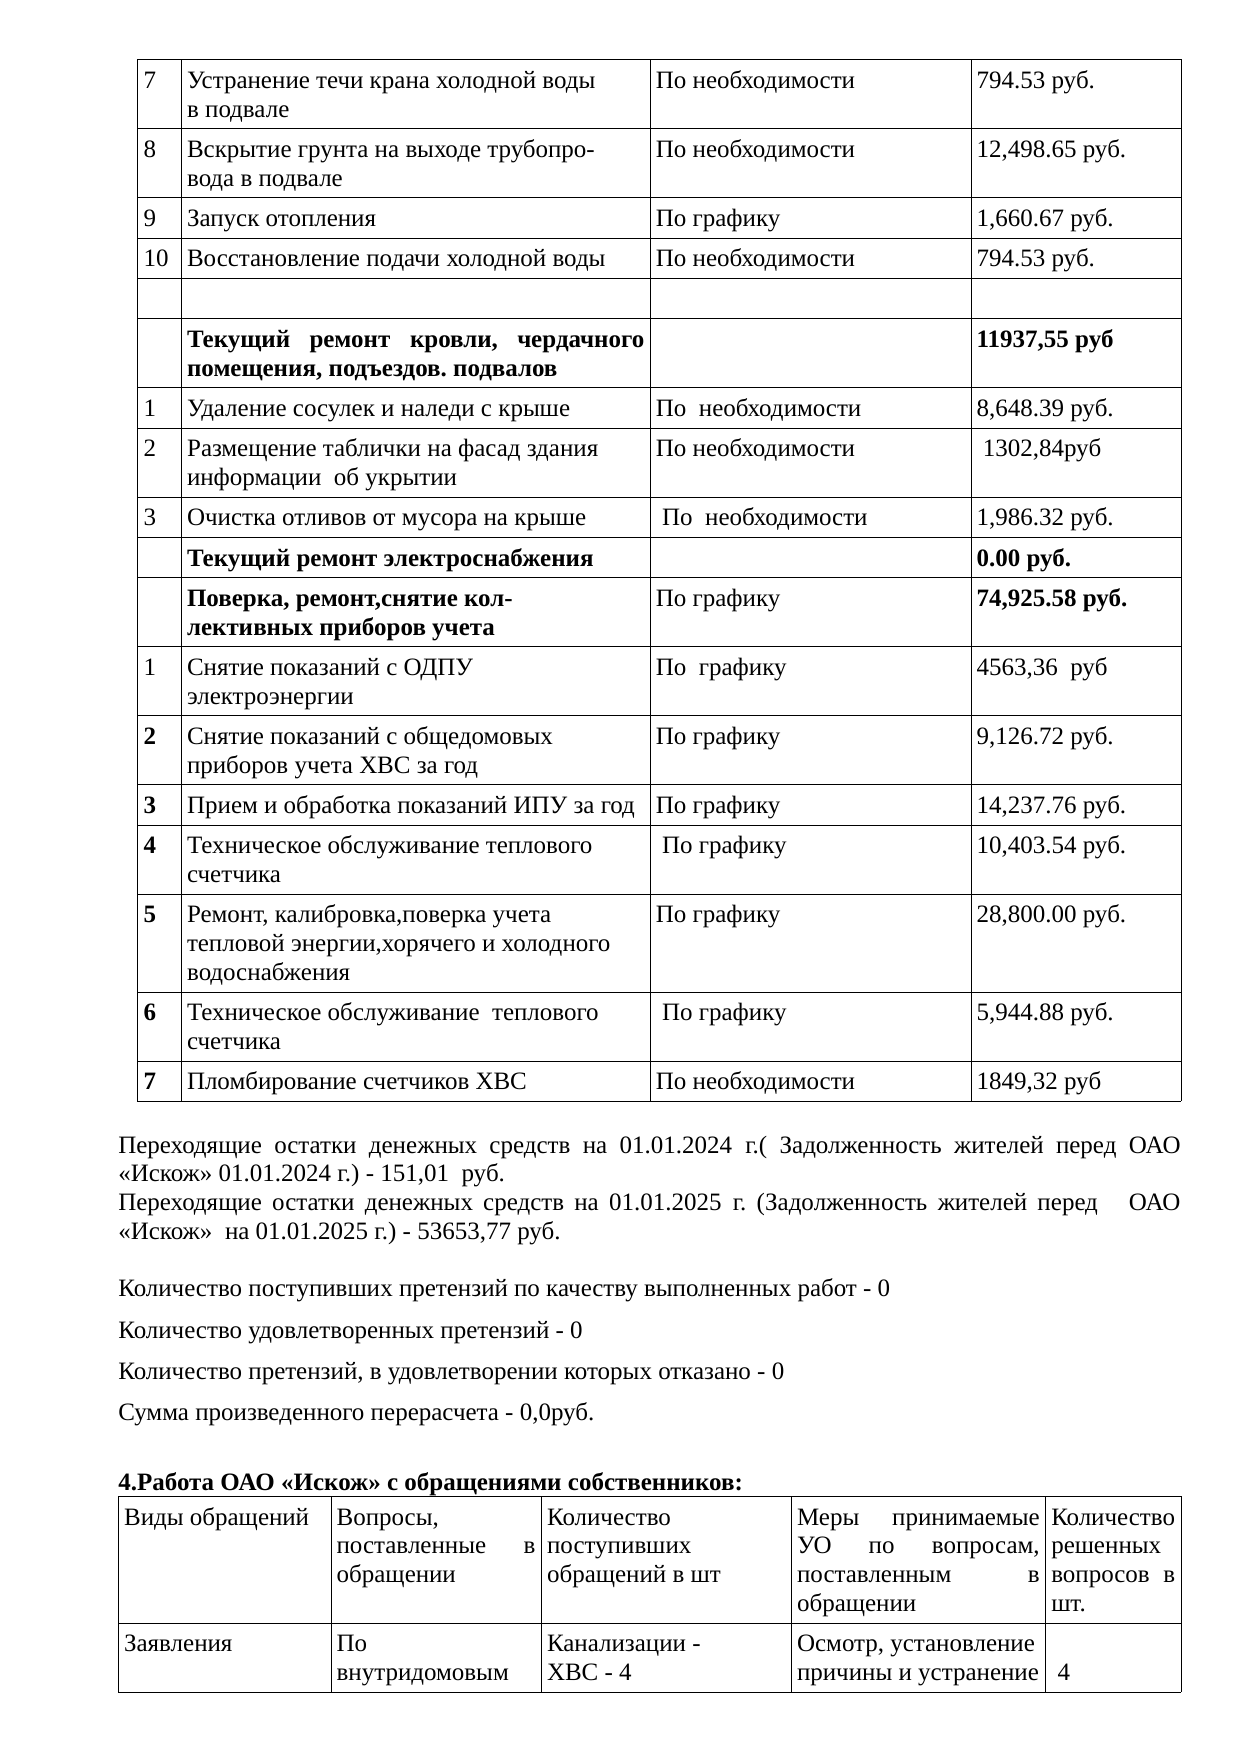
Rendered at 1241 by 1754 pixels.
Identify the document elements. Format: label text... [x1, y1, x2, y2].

table_cell 3 [138, 498, 181, 537]
table_cell [138, 319, 181, 387]
table_cell [138, 279, 181, 318]
table_cell По необходимости [651, 1062, 971, 1101]
table_cell По графику [651, 993, 971, 1061]
table_cell 9 126,72 руб. [972, 716, 1181, 784]
table_cell По графику [651, 198, 971, 237]
text Переходящие остатки денежных средств на 01.01.2024 г.( Задолженность жителей перед ОАО «Искож» 01.01.2024 г.) - 151,01 руб. [118, 1130, 1181, 1187]
table_cell 7 [138, 1062, 181, 1101]
table_cell 12 498,65 руб. [972, 129, 1181, 197]
table_cell Размещение таблички на фасад здания информации об укрытии [182, 429, 650, 497]
table_cell [651, 279, 971, 318]
table_cell 28 800,00 руб. [972, 895, 1181, 992]
table_cell Запуск отопления [182, 198, 650, 237]
table_cell 6 [138, 993, 181, 1061]
table_cell 9 [138, 198, 181, 237]
table_cell Удаление сосулек и наледи с крыше [182, 388, 650, 427]
table_cell 10 [138, 239, 181, 278]
table_cell Техническое обслуживание теплового счетчика [182, 993, 650, 1061]
table_cell 3 [138, 785, 181, 825]
table_cell По графику [651, 647, 971, 715]
table_cell Ремонт, калибровка,поверка учета тепловой энергии,хорячего и холодного водоснабжения [182, 895, 650, 992]
table_cell По необходимости [651, 60, 971, 128]
table_cell [182, 279, 650, 318]
table_cell Снятие показаний с общедомовых приборов учета ХВС за год [182, 716, 650, 784]
table_cell По внутридомовым [332, 1624, 541, 1692]
table_cell Снятие показаний с ОДПУ электроэнергии [182, 647, 650, 715]
table_header Меры принимаемые УО по вопросам, поставленным в обращении [792, 1497, 1045, 1623]
text Переходящие остатки денежных средств на 01.01.2025 г. (Задолженность жителей перед ОАО «Искож» на 01.01.2025 г.) - 53653,77 руб. [118, 1187, 1181, 1245]
table_cell 14 237,76 руб. [972, 785, 1181, 825]
table_cell Устранение течи крана холодной воды в подвале [182, 60, 650, 128]
text Сумма произведенного перерасчета - 0,0руб. [118, 1397, 1181, 1426]
text Количество претензий, в удовлетворении которых отказано - 0 [118, 1356, 1181, 1385]
table_cell 10 403,54 руб. [972, 826, 1181, 894]
table_cell 1849,32 руб [972, 1062, 1181, 1101]
table_cell По графику [651, 826, 971, 894]
table_cell 1 [138, 647, 181, 715]
table_cell [138, 538, 181, 577]
table_cell 11937,55 руб [972, 319, 1181, 387]
table_cell Заявления [119, 1624, 331, 1692]
table_cell 8 648,39 руб. [972, 388, 1181, 427]
table_cell Вскрытие грунта на выходе трубопро- вода в подвале [182, 129, 650, 197]
table_cell [651, 319, 971, 387]
table_cell По необходимости [651, 388, 971, 427]
table_cell По необходимости [651, 498, 971, 537]
table_cell 4 [1046, 1624, 1181, 1692]
table_cell [972, 279, 1181, 318]
table_cell Осмотр, установление причины и устранение [792, 1624, 1045, 1692]
table_cell 8 [138, 129, 181, 197]
table_cell 5 [138, 895, 181, 992]
table_cell [138, 578, 181, 646]
table_cell Текущий ремонт электроснабжения [182, 538, 650, 577]
table_cell Канализации - ХВС - 4 [542, 1624, 791, 1692]
table_cell 4 [138, 826, 181, 894]
table_cell Техническое обслуживание теплового счетчика [182, 826, 650, 894]
table_cell 4563,36 руб [972, 647, 1181, 715]
table_cell Восстановление подачи холодной воды [182, 239, 650, 278]
table_cell 7 [138, 60, 181, 128]
table_cell 5 944,88 руб. [972, 993, 1181, 1061]
table_header Количество поступивших обращений в шт [542, 1497, 791, 1623]
table_cell По необходимости [651, 429, 971, 497]
table_cell По необходимости [651, 129, 971, 197]
table_cell По графику [651, 895, 971, 992]
table_cell 794,53 руб. [972, 60, 1181, 128]
table_cell 794,53 руб. [972, 239, 1181, 278]
table_cell 74 925,58 руб. [972, 578, 1181, 646]
table_header Количество решенных вопросов в шт. [1046, 1497, 1181, 1623]
text Количество поступивших претензий по качеству выполненных работ - 0 [118, 1273, 1181, 1302]
table_cell Поверка, ремонт,снятие кол- лективных приборов учета [182, 578, 650, 646]
table_cell 1 986,32 руб. [972, 498, 1181, 537]
table_cell 1 [138, 388, 181, 427]
table_cell [651, 538, 971, 577]
table_cell 2 [138, 429, 181, 497]
table_header Вопросы, поставленные в обращении [332, 1497, 541, 1623]
table_cell По графику [651, 578, 971, 646]
table_cell Текущий ремонт кровли, чердачного помещения, подъездов. подвалов [182, 319, 650, 387]
table_cell 0,00 руб. [972, 538, 1181, 577]
table_cell 1302,84руб [972, 429, 1181, 497]
table_cell По необходимости [651, 239, 971, 278]
table_cell 1 660,67 руб. [972, 198, 1181, 237]
table_cell По графику [651, 716, 971, 784]
table_cell Очистка отливов от мусора на крыше [182, 498, 650, 537]
table_cell По графику [651, 785, 971, 825]
table_cell 2 [138, 716, 181, 784]
table_cell Пломбирование счетчиков ХВС [182, 1062, 650, 1101]
text 4.Работа ОАО «Искож» с обращениями собственников: [118, 1467, 1181, 1496]
text Количество удовлетворенных претензий - 0 [118, 1315, 1181, 1343]
table_cell Прием и обработка показаний ИПУ за год [182, 785, 650, 825]
table_header Виды обращений [119, 1497, 331, 1623]
